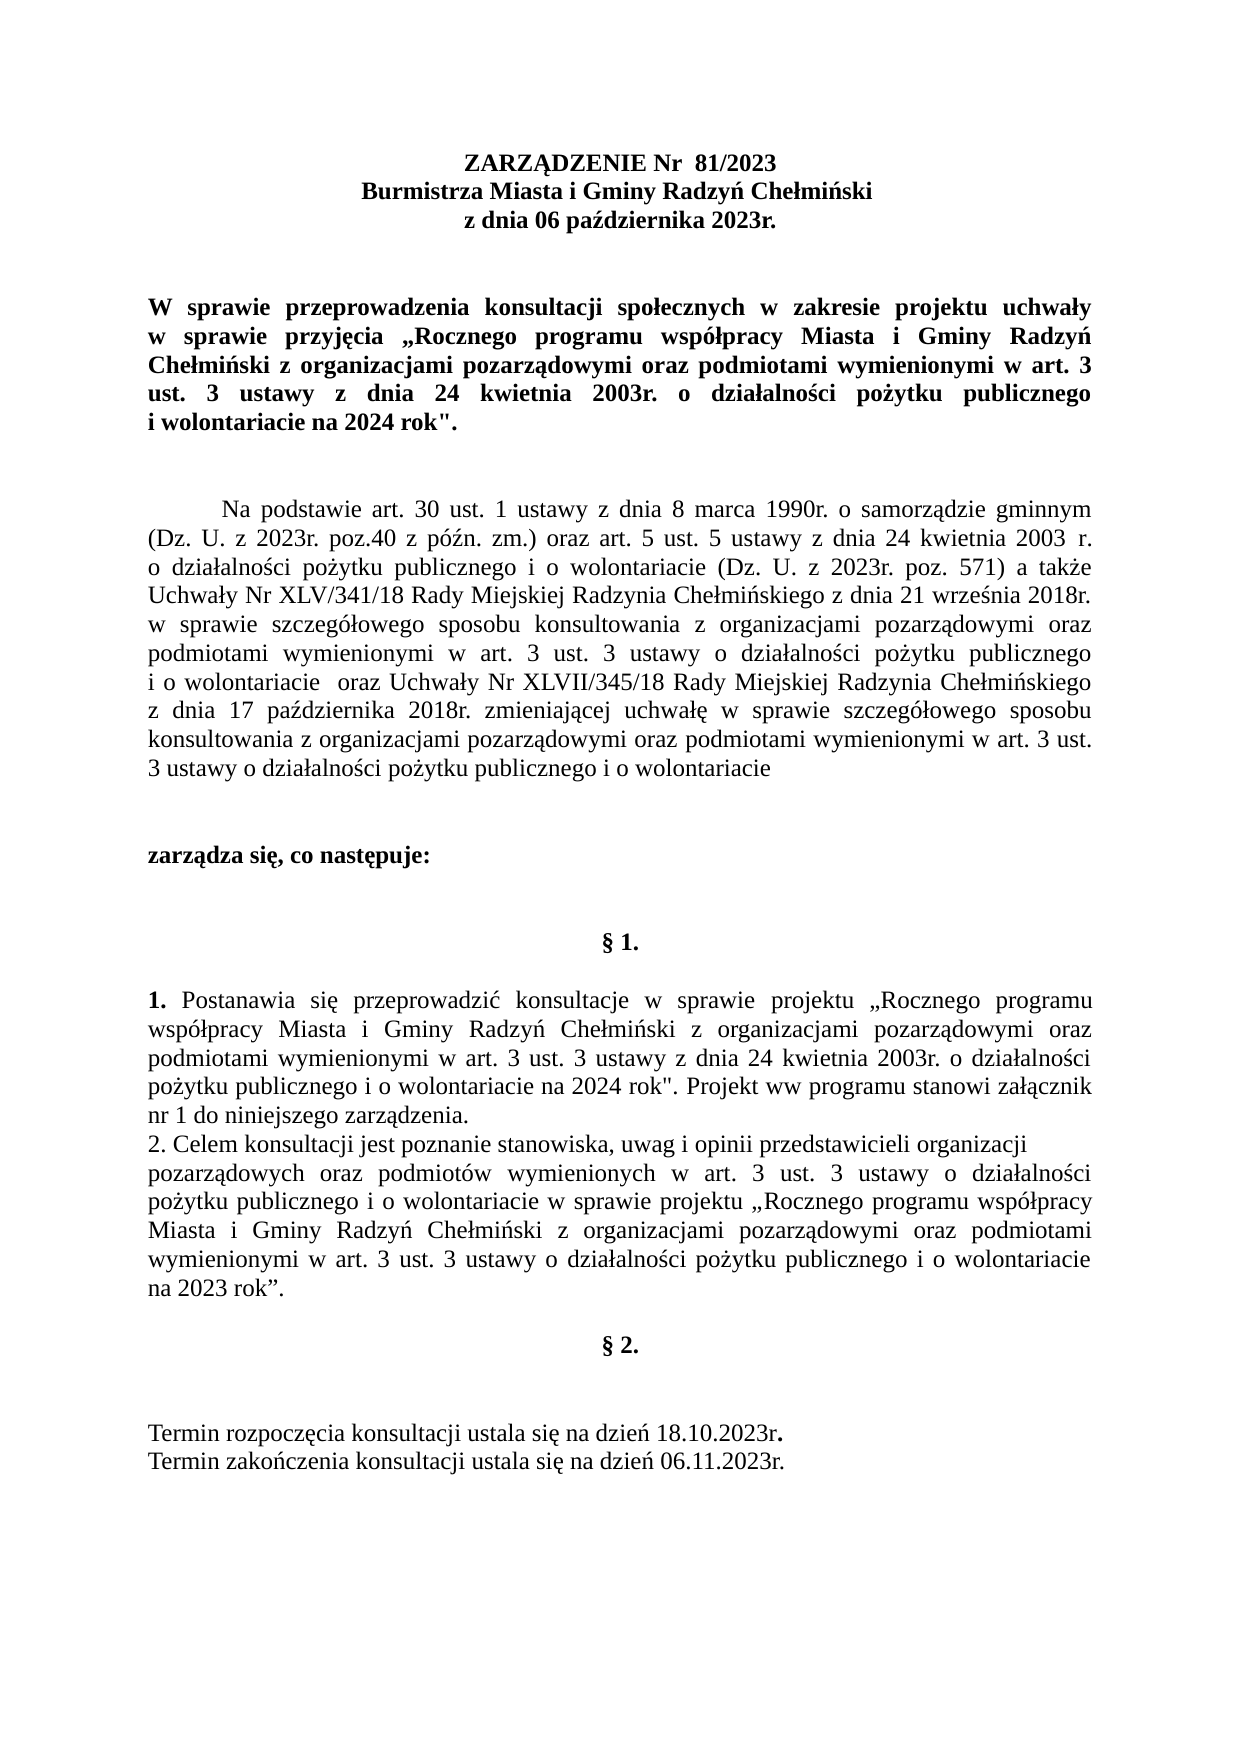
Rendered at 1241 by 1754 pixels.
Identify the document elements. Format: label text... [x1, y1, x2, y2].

text pozarządowych oraz podmiotów wymienionych w art. 3 ust. 3 ustawy o działalności pożytku publicznego i o wolontariacie w sprawie projektu „Rocznego programu współpracy Miasta i Gminy Radzyń Chełmiński z organizacjami pozarządowymi oraz podmiotami wymienionymi w art. 3 ust. 3 ustawy o działalności pożytku publicznego i o wolontariacie na 2023 rok”. [148, 1158, 1093, 1301]
list 1. Postanawia się przeprowadzić konsultacje w sprawie projektu „Rocznego programu współpracy Miasta i Gminy Radzyń Chełmiński z organizacjami pozarządowymi oraz podmiotami wymienionymi w art. 3 ust. 3 ustawy z dnia 24 kwietnia 2003r. o działalności pożytku publicznego i o wolontariacie na 2024 rok". Projekt ww programu stanowi załącznik nr 1 do niniejszego zarządzenia. [148, 985, 1093, 1129]
text § 2. [148, 1331, 1093, 1359]
text Na podstawie art. 30 ust. 1 ustawy z dnia 8 marca 1990r. o samorządzie gminnym (Dz. U. z 2023r. poz.40 z późn. zm.) oraz art. 5 ust. 5 ustawy z dnia 24 kwietnia 2003 r. o działalności pożytku publicznego i o wolontariacie (Dz. U. z 2023r. poz. 571) a także Uchwały Nr XLV/341/18 Rady Miejskiej Radzynia Chełmińskiego z dnia 21 września 2018r. w sprawie szczegółowego sposobu konsultowania z organizacjami pozarządowymi oraz podmiotami wymienionymi w art. 3 ust. 3 ustawy o działalności pożytku publicznego i o wolontariacie oraz Uchwały Nr XLVII/345/18 Rady Miejskiej Radzynia Chełmińskiego z dnia 17 października 2018r. zmieniającej uchwałę w sprawie szczegółowego sposobu konsultowania z organizacjami pozarządowymi oraz podmiotami wymienionymi w art. 3 ust. 3 ustawy o działalności pożytku publicznego i o wolontariacie [148, 494, 1093, 782]
text zarządza się, co następuje: [148, 840, 1093, 869]
list 2. Celem konsultacji jest poznanie stanowiska, uwag i opinii przedstawicieli organizacji [148, 1129, 1093, 1158]
text W sprawie przeprowadzenia konsultacji społecznych w zakresie projektu uchwały w sprawie przyjęcia „Rocznego programu współpracy Miasta i Gminy Radzyń Chełmiński z organizacjami pozarządowymi oraz podmiotami wymienionymi w art. 3 ust. 3 ustawy z dnia 24 kwietnia 2003r. o działalności pożytku publicznego i wolontariacie na 2024 rok". [148, 292, 1093, 436]
text § 1. [148, 927, 1093, 956]
text ZARZĄDZENIE Nr 81/2023 Burmistrza Miasta i Gminy Radzyń Chełmiński z dnia 06 października 2023r. [148, 148, 1093, 234]
text Termin rozpoczęcia konsultacji ustala się na dzień 18.10.2023r. Termin zakończenia konsultacji ustala się na dzień 06.11.2023r. [148, 1418, 1093, 1475]
